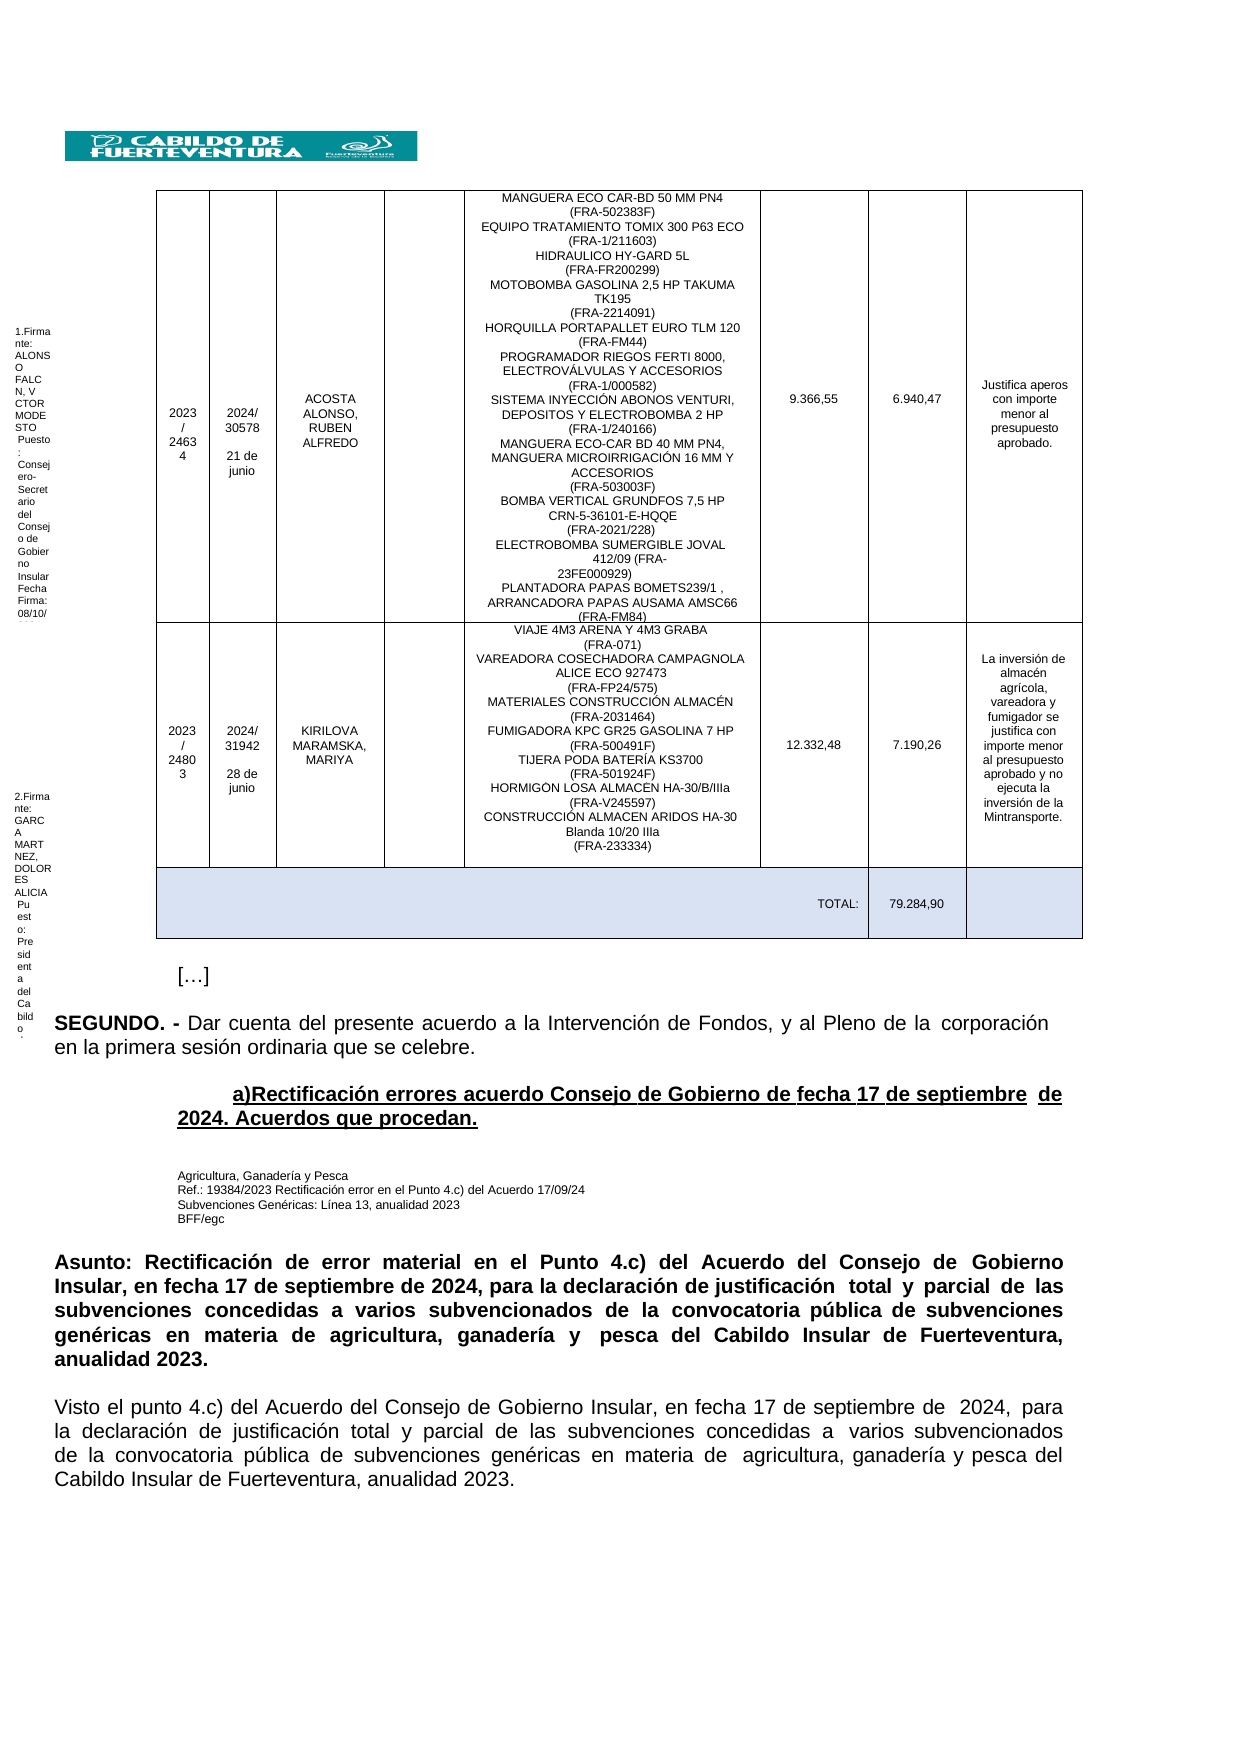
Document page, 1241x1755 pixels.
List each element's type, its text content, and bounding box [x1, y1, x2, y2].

table_header 6.940,47 [869, 191, 966, 622]
table_header ACOSTA ALONSO, RUBEN ALFREDO [277, 191, 384, 622]
table_header Justifica aperos con importe menor al presupuesto aprobado. [967, 191, 1082, 622]
table_header [385, 191, 464, 622]
text […] [177, 963, 1241, 987]
table_cell 2480 [157, 752, 209, 767]
text Puesto: Presidenta del Cabildo de Fuerteventura Fecha Firma: 08/10/2024 10:25:17 [17, 899, 34, 1038]
table_cell ejecuta la [967, 781, 1082, 795]
table_cell al presupuesto [967, 752, 1082, 767]
table_cell junio [210, 781, 276, 867]
table_cell MARIYA [277, 752, 384, 867]
table_cell VAREADORA COSECHADORA CAMPAGNOLA [465, 652, 760, 666]
table_cell 28 de [210, 767, 276, 781]
table_cell MARAMSKA, [277, 738, 384, 752]
table_cell 2023 [157, 623, 209, 738]
table_cell CONSTRUCCIÓN ALMACEN ARIDOS HA-30 [465, 810, 760, 824]
table_cell [967, 868, 1082, 938]
text Puesto: Consejero-Secretario del Consejo de Gobierno Insular Fecha Firma: 08/10/2024 09:43:20 [18, 434, 51, 621]
table_cell Blanda 10/20 IIIa [465, 824, 760, 838]
table_cell agrícola, [967, 680, 1082, 695]
table_cell TOTAL: [157, 868, 868, 938]
subtitle Asunto: Rectificación de error material en el Punto 4.c) del Acuerdo del Consejo de Gobierno Insular, en fecha 17 de septiembre de 2024, para la declaración de justificación total y parcial de las subvenciones concedidas a varios subvencionados de la convocatoria pública de subvenciones genéricas en materia de agricultura, ganadería y pesca del Cabildo Insular de Fuerteventura, anualidad 2023. [54, 1250, 1064, 1371]
table_cell [385, 623, 464, 752]
table_cell fumigador se [967, 709, 1082, 723]
table_cell 31942 [210, 738, 276, 752]
text SEGUNDO. - Dar cuenta del presente acuerdo a la Intervención de Fondos, y al Pleno de la corporación en la primera sesión ordinaria que se celebre. [54, 1011, 1064, 1059]
table_cell (FRA-500491F) [465, 738, 760, 752]
table_cell VIAJE 4M3 ARENA Y 4M3 GRABA [465, 623, 760, 637]
table_cell 2024/ [210, 623, 276, 738]
table_cell (FRA-V245597) [465, 795, 760, 810]
table_cell almacén [967, 666, 1082, 680]
list Rectificación errores acuerdo Consejo de Gobierno de fecha 17 de septiembre de 2024. Acuerdos que procedan. [159, 1082, 1064, 1130]
table_cell vareadora y [967, 695, 1082, 709]
table_cell (FRA-2031464) [465, 709, 760, 723]
picture [65, 131, 418, 161]
table_cell ALICE ECO 927473 [465, 666, 760, 680]
table_cell inversión de la [967, 795, 1082, 810]
text Ref.: 19384/2023 Rectificación error en el Punto 4.c) del Acuerdo 17/09/24 Subvenciones Genéricas: Línea 13, anualidad 2023 [177, 1183, 660, 1212]
table_header 2023 / 2463 4 [157, 191, 209, 622]
table_cell 12.332,48 [761, 623, 868, 867]
text 1.Firmante: ALONSO FALC N, V CTOR MODESTO [15, 326, 52, 433]
table_cell FUMIGADORA KPC GR25 GASOLINA 7 HP [465, 724, 760, 738]
text BFF/egc [177, 1212, 1241, 1226]
table_cell 79.284,90 [869, 868, 966, 938]
picture [366, 1714, 957, 1732]
table_cell KIRILOVA [277, 623, 384, 738]
table_cell / [157, 738, 209, 752]
table_cell importe menor [967, 738, 1082, 752]
table_cell [210, 752, 276, 767]
table_cell TIJERA PODA BATERÍA KS3700 [465, 752, 760, 767]
table_cell justifica con [967, 724, 1082, 738]
text 2.Firmante: GARC A MART NEZ, DOLORES ALICIA [14, 790, 52, 898]
text Agricultura, Ganadería y Pesca [177, 1169, 1241, 1183]
table_cell 7.190,26 [869, 623, 966, 867]
table_cell aprobado y no [967, 767, 1082, 781]
table_cell (FRA-501924F) [465, 767, 760, 781]
table_cell Mintransporte. [967, 810, 1082, 867]
table_cell La inversión de [967, 623, 1082, 666]
table_cell [385, 752, 464, 867]
table_cell 3 [157, 767, 209, 867]
table_header 2024/ 30578 21 de junio [210, 191, 276, 622]
table_header MANGUERA ECO CAR-BD 50 MM PN4 (FRA-502383F) EQUIPO TRATAMIENTO TOMIX 300 P63 ECO (FRA-1/211603) HIDRAULICO HY-GARD 5L (FRA-FR200299) MOTOBOMBA GASOLINA 2,5 HP TAKUMA TK195 (FRA-2214091) HORQUILLA PORTAPALLET EURO TLM 120 (FRA-FM44) PROGRAMADOR RIEGOS FERTI 8000, ELECTROVÁLVULAS Y ACCESORIOS (FRA-1/000582) SISTEMA INYECCIÓN ABONOS VENTURI, DEPOSITOS Y ELECTROBOMBA 2 HP (FRA-1/240166) MANGUERA ECO-CAR BD 40 MM PN4, MANGUERA MICROIRRIGACIÓN 16 MM Y ACCESORIOS (FRA-503003F) BOMBA VERTICAL GRUNDFOS 7,5 HP CRN-5-36101-E-HQQE (FRA-2021/228) ELECTROBOMBA SUMERGIBLE JOVAL 412/09 (FRA-23FE000929) PLANTADORA PAPAS BOMETS239/1 , ARRANCADORA PAPAS AUSAMA AMSC66 (FRA-FM84) [465, 191, 760, 622]
text Visto el punto 4.c) del Acuerdo del Consejo de Gobierno Insular, en fecha 17 de septiembre de 2024, para la declaración de justificación total y parcial de las subvenciones concedidas a varios subvencionados de la convocatoria pública de subvenciones genéricas en materia de agricultura, ganadería y pesca del Cabildo Insular de Fuerteventura, anualidad 2023. [54, 1395, 1064, 1491]
table_cell (FRA-071) [465, 637, 760, 652]
table_cell MATERIALES CONSTRUCCIÓN ALMACÉN [465, 695, 760, 709]
table_cell HORMIGÓN LOSA ALMACÉN HA-30/B/IIIa [465, 781, 760, 795]
table_header 9.366,55 [761, 191, 868, 622]
table_cell (FRA-233334) [465, 839, 760, 867]
table_cell (FRA-FP24/575) [465, 680, 760, 695]
